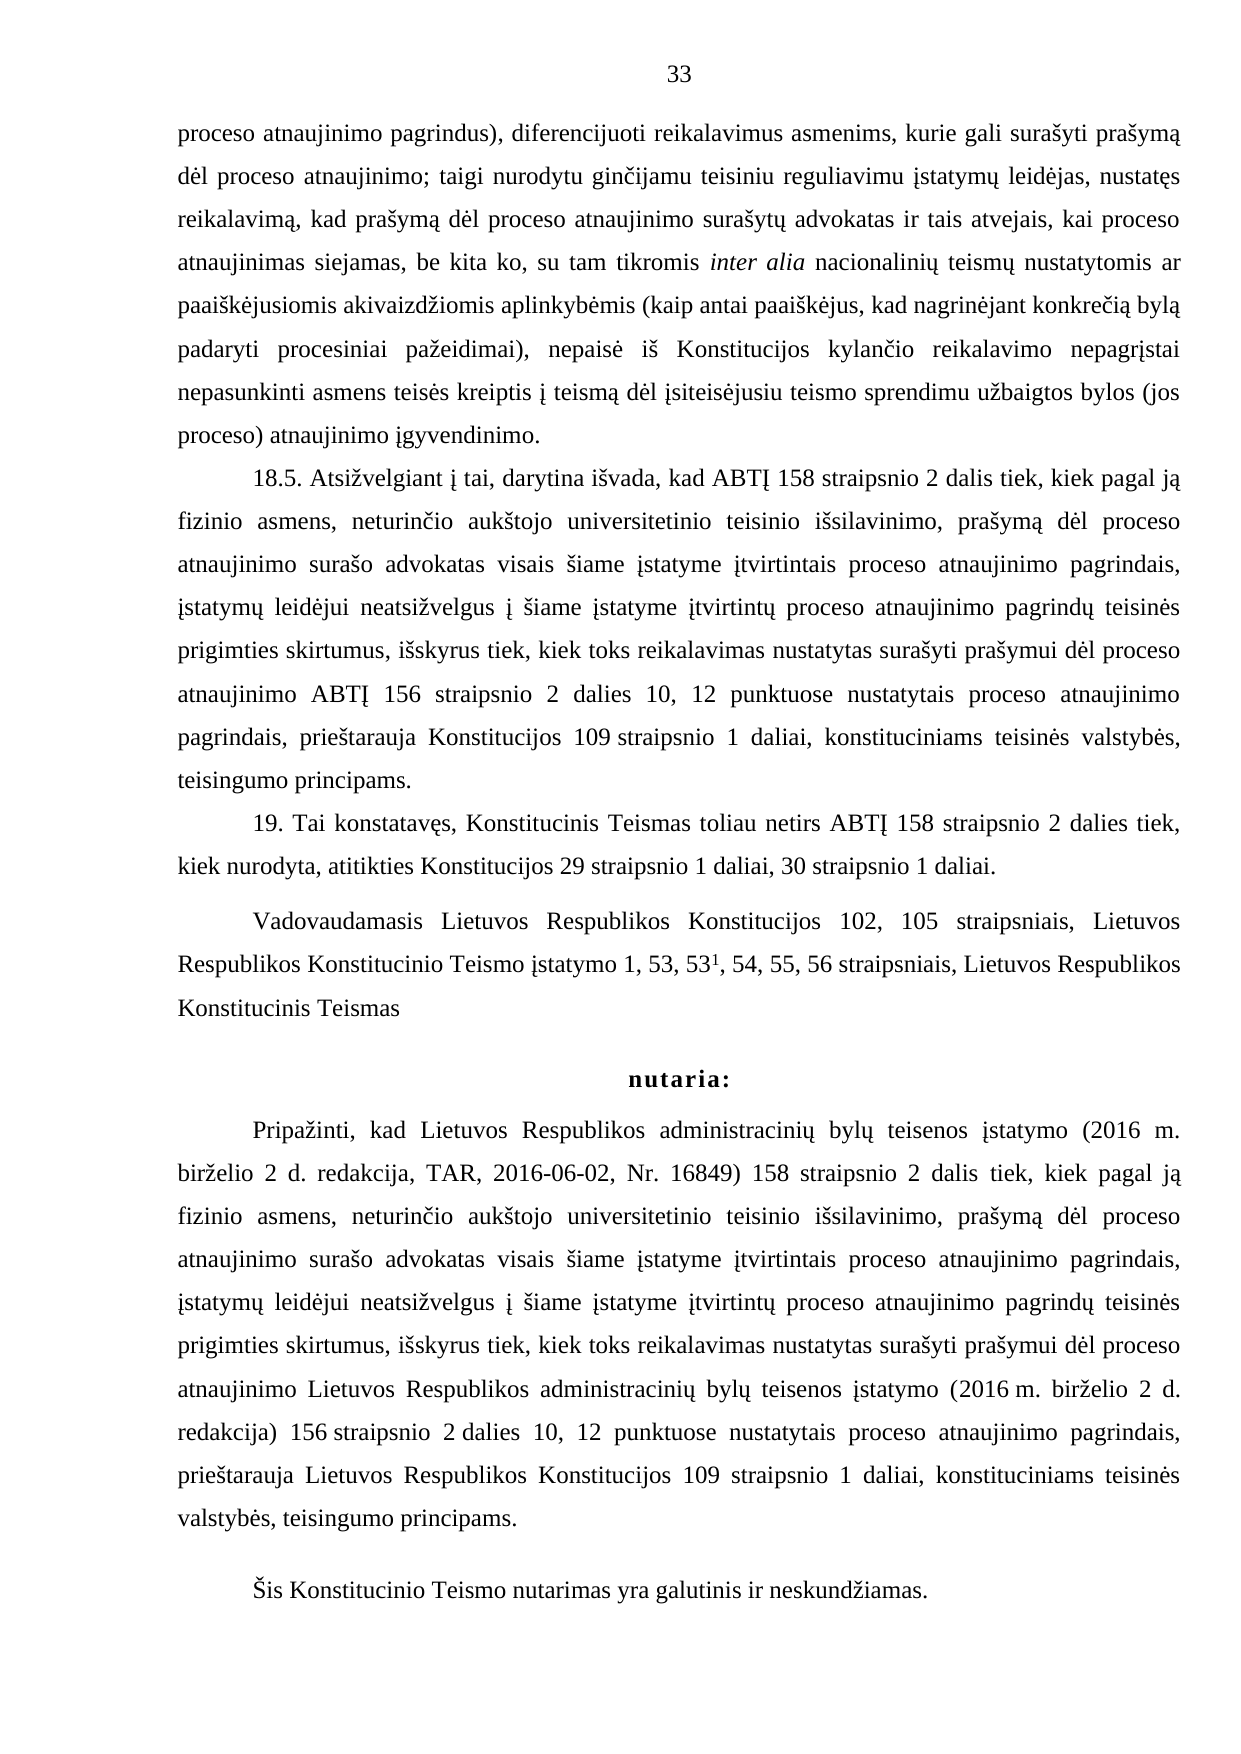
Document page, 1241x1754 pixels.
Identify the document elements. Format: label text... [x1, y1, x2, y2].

text Šis Konstitucinio Teismo nutarimas yra galutinis ir neskundžiamas. [177, 1575, 1181, 1604]
text 19. Tai konstatavęs, Konstitucinis Teismas toliau netirs ABTĮ 158 straipsnio 2 dalies tiek, kiek nurodyta, atitikties Konstitucijos 29 straipsnio 1 daliai, 30 straipsnio 1 daliai. [177, 808, 1181, 880]
text Vadovaudamasis Lietuvos Respublikos Konstitucijos 102, 105 straipsniais, Lietuvos Respublikos Konstitucinio Teismo įstatymo 1, 53, 531, 54, 55, 56 straipsniais, Lietuvos Respublikos Konstitucinis Teismas [177, 906, 1181, 1021]
text Pripažinti, kad Lietuvos Respublikos administracinių bylų teisenos įstatymo (2016 m. birželio 2 d. redakcija, TAR, 2016-06-02, Nr. 16849) 158 straipsnio 2 dalis tiek, kiek pagal ją fizinio asmens, neturinčio aukštojo universitetinio teisinio išsilavinimo, prašymą dėl proceso atnaujinimo surašo advokatas visais šiame įstatyme įtvirtintais proceso atnaujinimo pagrindais, įstatymų leidėjui neatsižvelgus į šiame įstatyme įtvirtintų proceso atnaujinimo pagrindų teisinės prigimties skirtumus, išskyrus tiek, kiek toks reikalavimas nustatytas surašyti prašymui dėl proceso atnaujinimo Lietuvos Respublikos administracinių bylų teisenos įstatymo (2016 m. birželio 2 d. redakcija) 156 straipsnio 2 dalies 10, 12 punktuose nustatytais proceso atnaujinimo pagrindais, prieštarauja Lietuvos Respublikos Konstitucijos 109 straipsnio 1 daliai, konstituciniams teisinės valstybės, teisingumo principams. [177, 1115, 1181, 1532]
text 18.5. Atsižvelgiant į tai, darytina išvada, kad ABTĮ 158 straipsnio 2 dalis tiek, kiek pagal ją fizinio asmens, neturinčio aukštojo universitetinio teisinio išsilavinimo, prašymą dėl proceso atnaujinimo surašo advokatas visais šiame įstatyme įtvirtintais proceso atnaujinimo pagrindais, įstatymų leidėjui neatsižvelgus į šiame įstatyme įtvirtintų proceso atnaujinimo pagrindų teisinės prigimties skirtumus, išskyrus tiek, kiek toks reikalavimas nustatytas surašyti prašymui dėl proceso atnaujinimo ABTĮ 156 straipsnio 2 dalies 10, 12 punktuose nustatytais proceso atnaujinimo pagrindais, prieštarauja Konstitucijos 109 straipsnio 1 daliai, konstituciniams teisinės valstybės, teisingumo principams. [177, 463, 1181, 794]
text nutaria: [177, 1064, 1181, 1093]
text proceso atnaujinimo pagrindus), diferencijuoti reikalavimus asmenims, kurie gali surašyti prašymą dėl proceso atnaujinimo; taigi nurodytu ginčijamu teisiniu reguliavimu įstatymų leidėjas, nustatęs reikalavimą, kad prašymą dėl proceso atnaujinimo surašytų advokatas ir tais atvejais, kai proceso atnaujinimas siejamas, be kita ko, su tam tikromis inter alia nacionalinių teismų nustatytomis ar paaiškėjusiomis akivaizdžiomis aplinkybėmis (kaip antai paaiškėjus, kad nagrinėjant konkrečią bylą padaryti procesiniai pažeidimai), nepaisė iš Konstitucijos kylančio reikalavimo nepagrįstai nepasunkinti asmens teisės kreiptis į teismą dėl įsiteisėjusiu teismo sprendimu užbaigtos bylos (jos proceso) atnaujinimo įgyvendinimo. [177, 118, 1181, 449]
